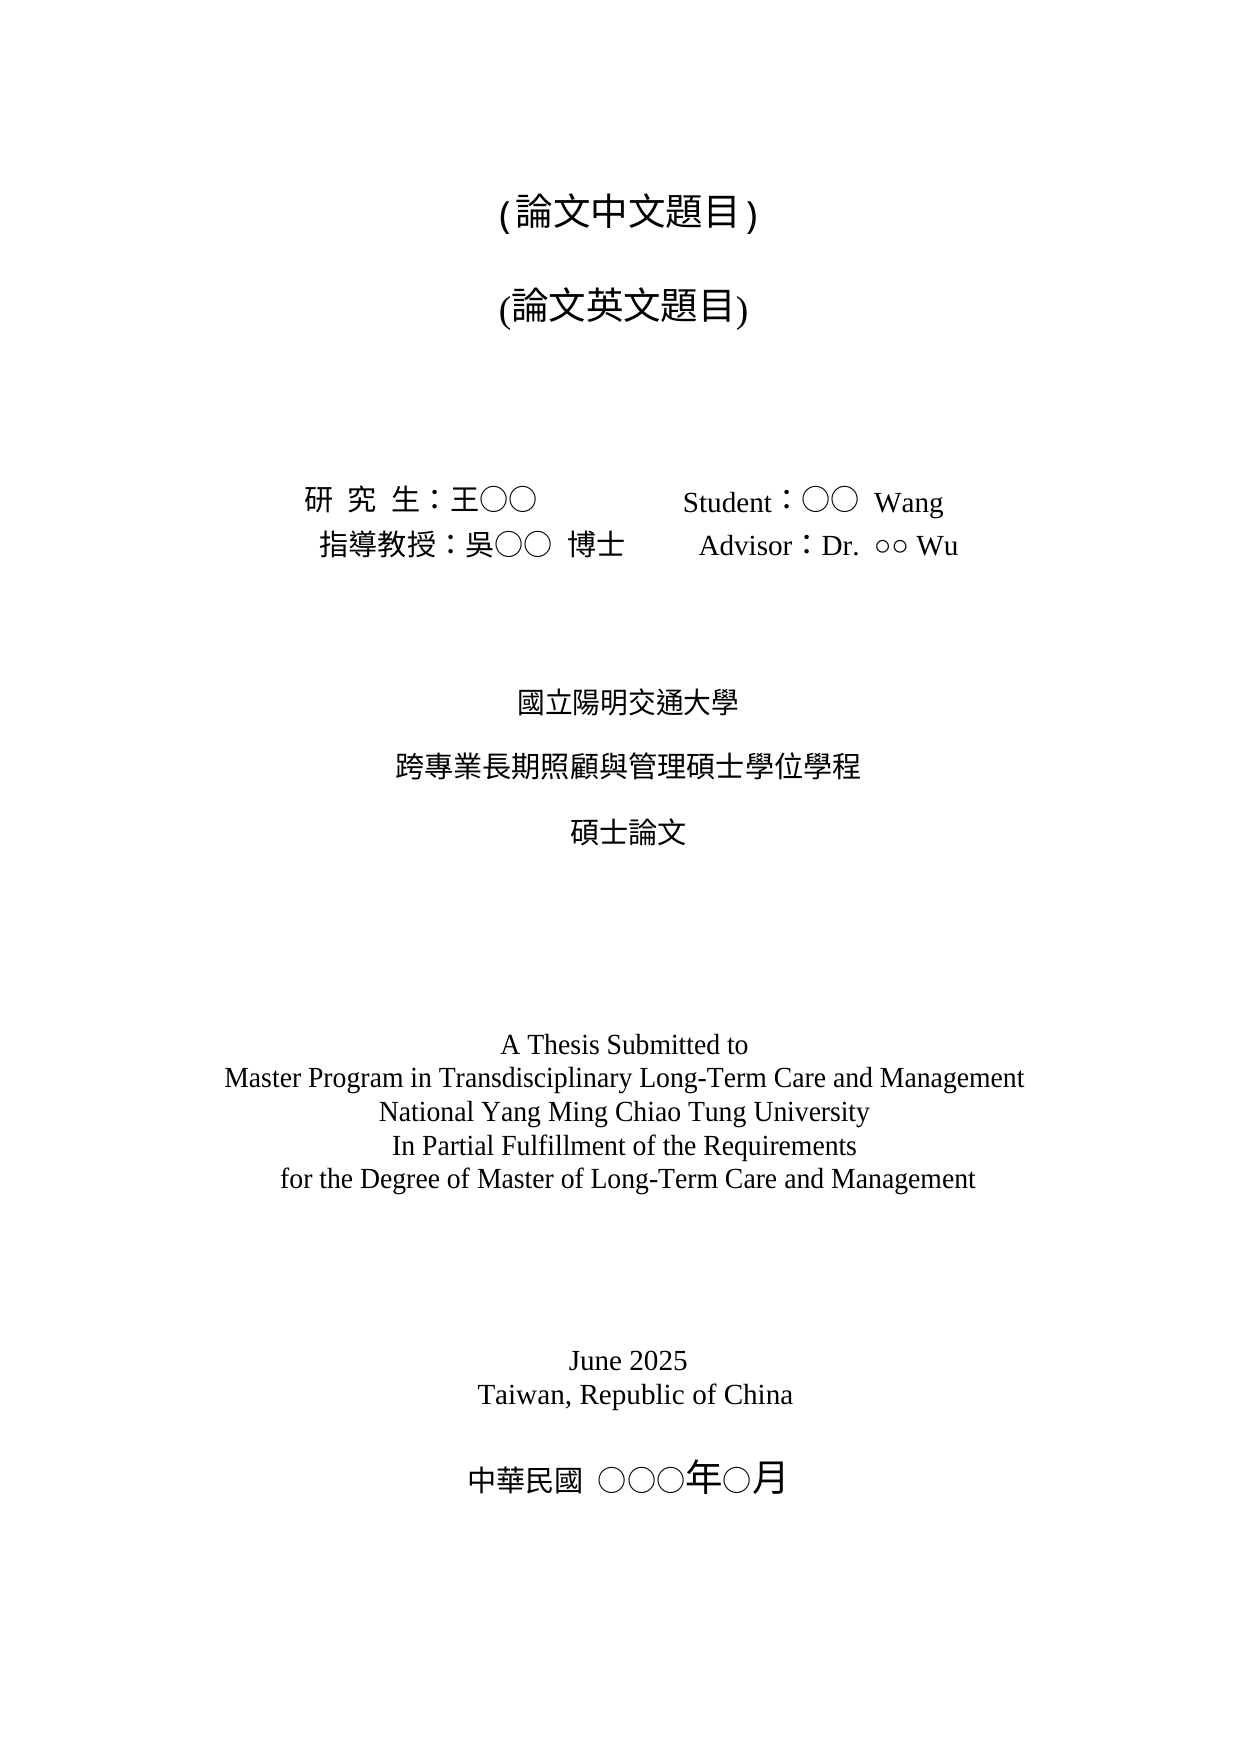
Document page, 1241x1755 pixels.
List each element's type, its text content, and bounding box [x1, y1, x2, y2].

text (論文英文題目) [133, 276, 1122, 337]
text 國立陽明交通大學 [134, 679, 1122, 722]
text 中華民國 ○○○年○月 [133, 1448, 1122, 1502]
text Taiwan, Republic of China [148, 1377, 1122, 1410]
text 指導教授：吳○○ 博士 Advisor：Dr. ○○ Wu [155, 521, 1122, 564]
text In Partial Fulfillment of the Requirements [133, 1128, 1122, 1161]
text A Thesis Submitted to [133, 1027, 1122, 1061]
text 碩士論文 [134, 810, 1122, 852]
text 研 究 生：王○○ Student：○○ Wang [125, 477, 1122, 521]
text Master Program in Transdisciplinary Long-Term Care and Management [133, 1061, 1122, 1094]
text National Yang Ming Chiao Tung University [133, 1094, 1122, 1128]
text June 2025 [133, 1343, 1122, 1377]
text 跨專業長期照顧與管理碩士學位學程 [133, 744, 1122, 788]
text (論文中文題目) [133, 182, 1122, 244]
text for the Degree of Master of Long-Term Care and Management [133, 1161, 1122, 1195]
